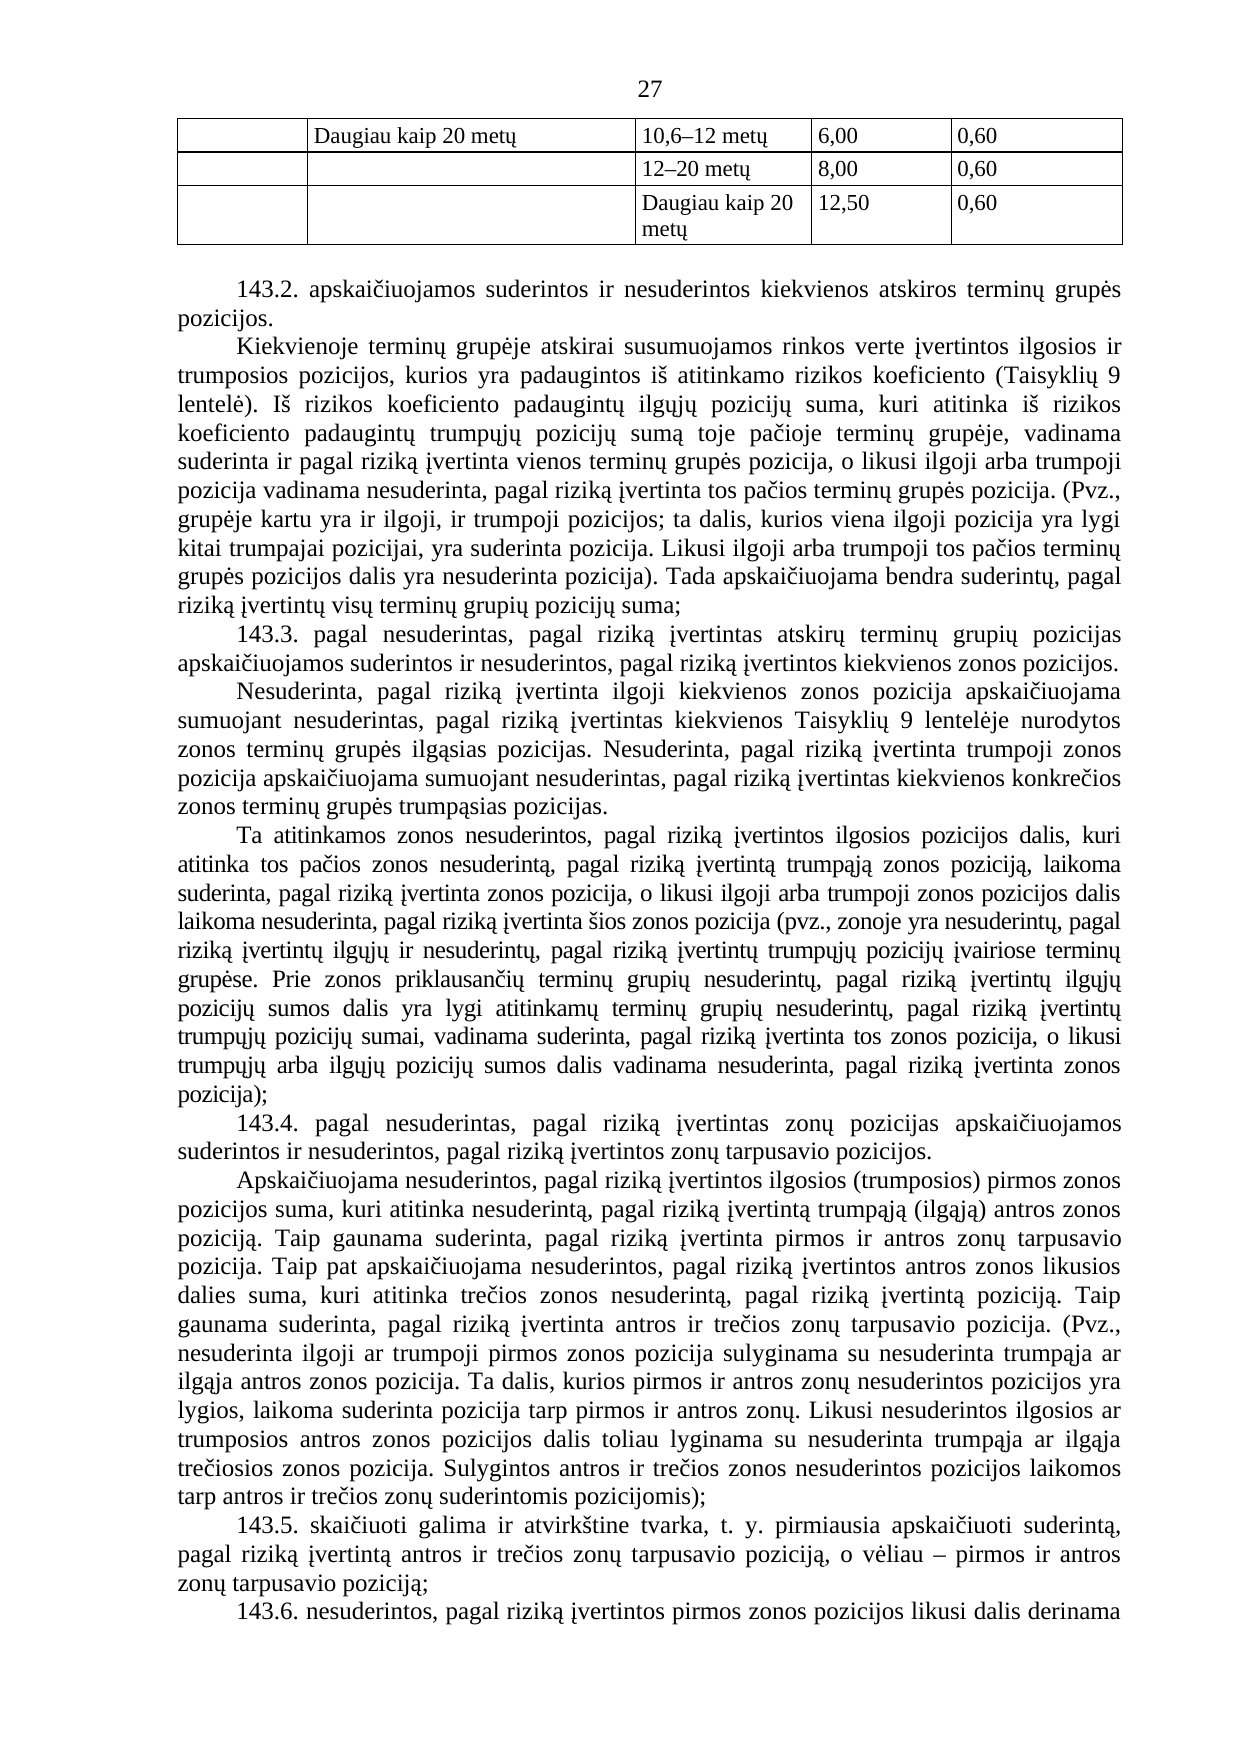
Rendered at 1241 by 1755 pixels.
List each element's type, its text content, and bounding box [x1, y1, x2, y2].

text 143.2. apskaičiuojamos suderintos ir nesuderintos kiekvienos atskiros terminų grupės pozicijos. [177, 274, 1122, 331]
table_cell [308, 153, 635, 184]
text Ta atitinkamos zonos nesuderintos, pagal riziką įvertintos ilgosios pozicijos dalis, kuri atitinka tos pačios zonos nesuderintą, pagal riziką įvertintą trumpąją zonos poziciją, laikoma suderinta, pagal riziką įvertinta zonos pozicija, o likusi ilgoji arba trumpoji zonos pozicijos dalis laikoma nesuderinta, pagal riziką įvertinta šios zonos pozicija (pvz., zonoje yra nesuderintų, pagal riziką įvertintų ilgųjų ir nesuderintų, pagal riziką įvertintų trumpųjų pozicijų įvairiose terminų grupėse. Prie zonos priklausančių terminų grupių nesuderintų, pagal riziką įvertintų ilgųjų pozicijų sumos dalis yra lygi atitinkamų terminų grupių nesuderintų, pagal riziką įvertintų trumpųjų pozicijų sumai, vadinama suderinta, pagal riziką įvertinta tos zonos pozicija, o likusi trumpųjų arba ilgųjų pozicijų sumos dalis vadinama nesuderinta, pagal riziką įvertinta zonos pozicija); [177, 820, 1122, 1108]
table_cell Daugiau kaip 20 metų [636, 186, 811, 244]
text 143.6. nesuderintos, pagal riziką įvertintos pirmos zonos pozicijos likusi dalis derinama [177, 1596, 1122, 1625]
text 143.4. pagal nesuderintas, pagal riziką įvertintas zonų pozicijas apskaičiuojamos suderintos ir nesuderintos, pagal riziką įvertintos zonų tarpusavio pozicijos. [177, 1108, 1122, 1165]
table_cell 10,6–12 metų [636, 119, 811, 151]
table_cell [178, 186, 307, 244]
table_cell 0,60 [952, 186, 1122, 244]
table_cell 12,50 [812, 186, 951, 244]
text Apskaičiuojama nesuderintos, pagal riziką įvertintos ilgosios (trumposios) pirmos zonos pozicijos suma, kuri atitinka nesuderintą, pagal riziką įvertintą trumpąją (ilgąją) antros zonos poziciją. Taip gaunama suderinta, pagal riziką įvertinta pirmos ir antros zonų tarpusavio pozicija. Taip pat apskaičiuojama nesuderintos, pagal riziką įvertintos antros zonos likusios dalies suma, kuri atitinka trečios zonos nesuderintą, pagal riziką įvertintą poziciją. Taip gaunama suderinta, pagal riziką įvertinta antros ir trečios zonų tarpusavio pozicija. (Pvz., nesuderinta ilgoji ar trumpoji pirmos zonos pozicija sulyginama su nesuderinta trumpąja ar ilgąja antros zonos pozicija. Ta dalis, kurios pirmos ir antros zonų nesuderintos pozicijos yra lygios, laikoma suderinta pozicija tarp pirmos ir antros zonų. Likusi nesuderintos ilgosios ar trumposios antros zonos pozicijos dalis toliau lyginama su nesuderinta trumpąja ar ilgąja trečiosios zonos pozicija. Sulygintos antros ir trečios zonos nesuderintos pozicijos laikomos tarp antros ir trečios zonų suderintomis pozicijomis); [177, 1165, 1122, 1510]
table_cell [178, 153, 307, 184]
table_cell 12–20 metų [636, 153, 811, 184]
text Kiekvienoje terminų grupėje atskirai susumuojamos rinkos verte įvertintos ilgosios ir trumposios pozicijos, kurios yra padaugintos iš atitinkamo rizikos koeficiento (Taisyklių 9 lentelė). Iš rizikos koeficiento padaugintų ilgųjų pozicijų suma, kuri atitinka iš rizikos koeficiento padaugintų trumpųjų pozicijų sumą toje pačioje terminų grupėje, vadinama suderinta ir pagal riziką įvertinta vienos terminų grupės pozicija, o likusi ilgoji arba trumpoji pozicija vadinama nesuderinta, pagal riziką įvertinta tos pačios terminų grupės pozicija. (Pvz., grupėje kartu yra ir ilgoji, ir trumpoji pozicijos; ta dalis, kurios viena ilgoji pozicija yra lygi kitai trumpajai pozicijai, yra suderinta pozicija. Likusi ilgoji arba trumpoji tos pačios terminų grupės pozicijos dalis yra nesuderinta pozicija). Tada apskaičiuojama bendra suderintų, pagal riziką įvertintų visų terminų grupių pozicijų suma; [177, 331, 1122, 619]
table_cell 6,00 [812, 119, 951, 151]
text Nesuderinta, pagal riziką įvertinta ilgoji kiekvienos zonos pozicija apskaičiuojama sumuojant nesuderintas, pagal riziką įvertintas kiekvienos Taisyklių 9 lentelėje nurodytos zonos terminų grupės ilgąsias pozicijas. Nesuderinta, pagal riziką įvertinta trumpoji zonos pozicija apskaičiuojama sumuojant nesuderintas, pagal riziką įvertintas kiekvienos konkrečios zonos terminų grupės trumpąsias pozicijas. [177, 676, 1122, 820]
table_cell [308, 186, 635, 244]
table_cell [178, 119, 307, 151]
table_cell 0,60 [952, 119, 1122, 151]
text 143.3. pagal nesuderintas, pagal riziką įvertintas atskirų terminų grupių pozicijas apskaičiuojamos suderintos ir nesuderintos, pagal riziką įvertintos kiekvienos zonos pozicijos. [177, 619, 1122, 676]
table_cell Daugiau kaip 20 metų [308, 119, 635, 151]
table_cell 0,60 [952, 153, 1122, 184]
table_cell 8,00 [812, 153, 951, 184]
text 143.5. skaičiuoti galima ir atvirkštine tvarka, t. y. pirmiausia apskaičiuoti suderintą, pagal riziką įvertintą antros ir trečios zonų tarpusavio poziciją, o vėliau – pirmos ir antros zonų tarpusavio poziciją; [177, 1510, 1122, 1596]
